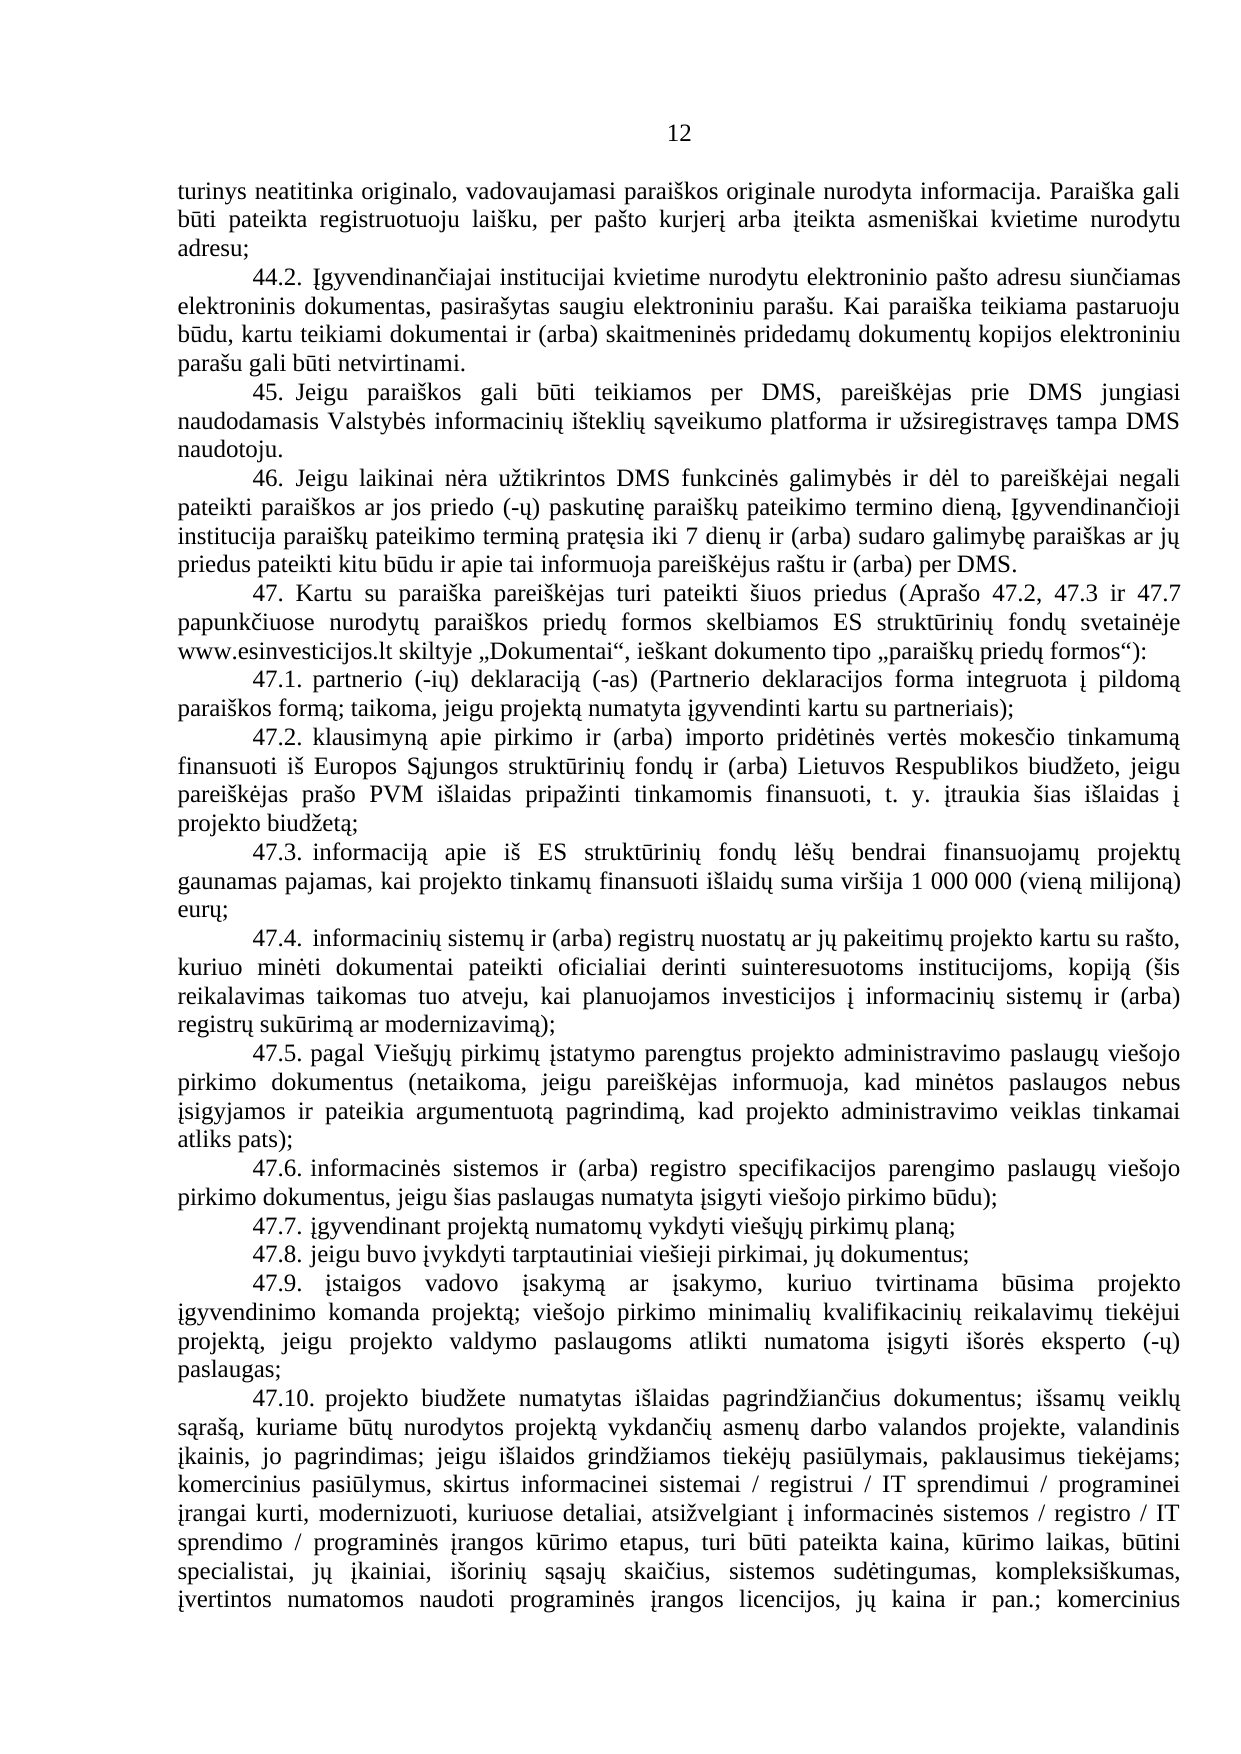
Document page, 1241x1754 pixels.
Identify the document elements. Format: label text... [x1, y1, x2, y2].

text 44.2. Įgyvendinančiajai institucijai kvietime nurodytu elektroninio pašto adresu siunčiamas elektroninis dokumentas, pasirašytas saugiu elektroniniu parašu. Kai paraiška teikiama pastaruoju būdu, kartu teikiami dokumentai ir (arba) skaitmeninės pridedamų dokumentų kopijos elektroniniu parašu gali būti netvirtinami. [177, 262, 1181, 377]
text 46. Jeigu laikinai nėra užtikrintos DMS funkcinės galimybės ir dėl to pareiškėjai negali pateikti paraiškos ar jos priedo (-ų) paskutinę paraiškų pateikimo termino dieną, Įgyvendinančioji institucija paraiškų pateikimo terminą pratęsia iki 7 dienų ir (arba) sudaro galimybę paraiškas ar jų priedus pateikti kitu būdu ir apie tai informuoja pareiškėjus raštu ir (arba) per DMS. [177, 463, 1181, 578]
text 47.8. jeigu buvo įvykdyti tarptautiniai viešieji pirkimai, jų dokumentus; [177, 1239, 1181, 1268]
text 47.2. klausimyną apie pirkimo ir (arba) importo pridėtinės vertės mokesčio tinkamumą finansuoti iš Europos Sąjungos struktūrinių fondų ir (arba) Lietuvos Respublikos biudžeto, jeigu pareiškėjas prašo PVM išlaidas pripažinti tinkamomis finansuoti, t. y. įtraukia šias išlaidas į projekto biudžetą; [177, 722, 1181, 837]
text 47.10. projekto biudžete numatytas išlaidas pagrindžiančius dokumentus; išsamų veiklų sąrašą, kuriame būtų nurodytos projektą vykdančių asmenų darbo valandos projekte, valandinis įkainis, jo pagrindimas; jeigu išlaidos grindžiamos tiekėjų pasiūlymais, paklausimus tiekėjams; komercinius pasiūlymus, skirtus informacinei sistemai / registrui / IT sprendimui / programinei įrangai kurti, modernizuoti, kuriuose detaliai, atsižvelgiant į informacinės sistemos / registro / IT sprendimo / programinės įrangos kūrimo etapus, turi būti pateikta kaina, kūrimo laikas, būtini specialistai, jų įkainiai, išorinių sąsajų skaičius, sistemos sudėtingumas, kompleksiškumas, įvertintos numatomos naudoti programinės įrangos licencijos, jų kaina ir pan.; komercinius [177, 1383, 1181, 1613]
text 45. Jeigu paraiškos gali būti teikiamos per DMS, pareiškėjas prie DMS jungiasi naudodamasis Valstybės informacinių išteklių sąveikumo platforma ir užsiregistravęs tampa DMS naudotoju. [177, 377, 1181, 463]
text 47.4. informacinių sistemų ir (arba) registrų nuostatų ar jų pakeitimų projekto kartu su rašto, kuriuo minėti dokumentai pateikti oficialiai derinti suinteresuotoms institucijoms, kopiją (šis reikalavimas taikomas tuo atveju, kai planuojamos investicijos į informacinių sistemų ir (arba) registrų sukūrimą ar modernizavimą); [177, 923, 1181, 1038]
text 47.6. informacinės sistemos ir (arba) registro specifikacijos parengimo paslaugų viešojo pirkimo dokumentus, jeigu šias paslaugas numatyta įsigyti viešojo pirkimo būdu); [177, 1153, 1181, 1211]
text 47.9. įstaigos vadovo įsakymą ar įsakymo, kuriuo tvirtinama būsima projekto įgyvendinimo komanda projektą; viešojo pirkimo minimalių kvalifikacinių reikalavimų tiekėjui projektą, jeigu projekto valdymo paslaugoms atlikti numatoma įsigyti išorės eksperto (-ų) paslaugas; [177, 1268, 1181, 1383]
text turinys neatitinka originalo, vadovaujamasi paraiškos originale nurodyta informacija. Paraiška gali būti pateikta registruotuoju laišku, per pašto kurjerį arba įteikta asmeniškai kvietime nurodytu adresu; [177, 176, 1181, 262]
text 47.5. pagal Viešųjų pirkimų įstatymo parengtus projekto administravimo paslaugų viešojo pirkimo dokumentus (netaikoma, jeigu pareiškėjas informuoja, kad minėtos paslaugos nebus įsigyjamos ir pateikia argumentuotą pagrindimą, kad projekto administravimo veiklas tinkamai atliks pats); [177, 1038, 1181, 1153]
text 47. Kartu su paraiška pareiškėjas turi pateikti šiuos priedus (Aprašo 47.2, 47.3 ir 47.7 papunkčiuose nurodytų paraiškos priedų formos skelbiamos ES struktūrinių fondų svetainėje www.esinvesticijos.lt skiltyje „Dokumentai“, ieškant dokumento tipo „paraiškų priedų formos“): [177, 578, 1181, 664]
text 47.3. informaciją apie iš ES struktūrinių fondų lėšų bendrai finansuojamų projektų gaunamas pajamas, kai projekto tinkamų finansuoti išlaidų suma viršija 1 000 000 (vieną milijoną) eurų; [177, 837, 1181, 923]
text 47.7. įgyvendinant projektą numatomų vykdyti viešųjų pirkimų planą; [177, 1211, 1181, 1239]
text 47.1. partnerio (-ių) deklaraciją (-as) (Partnerio deklaracijos forma integruota į pildomą paraiškos formą; taikoma, jeigu projektą numatyta įgyvendinti kartu su partneriais); [177, 664, 1181, 722]
